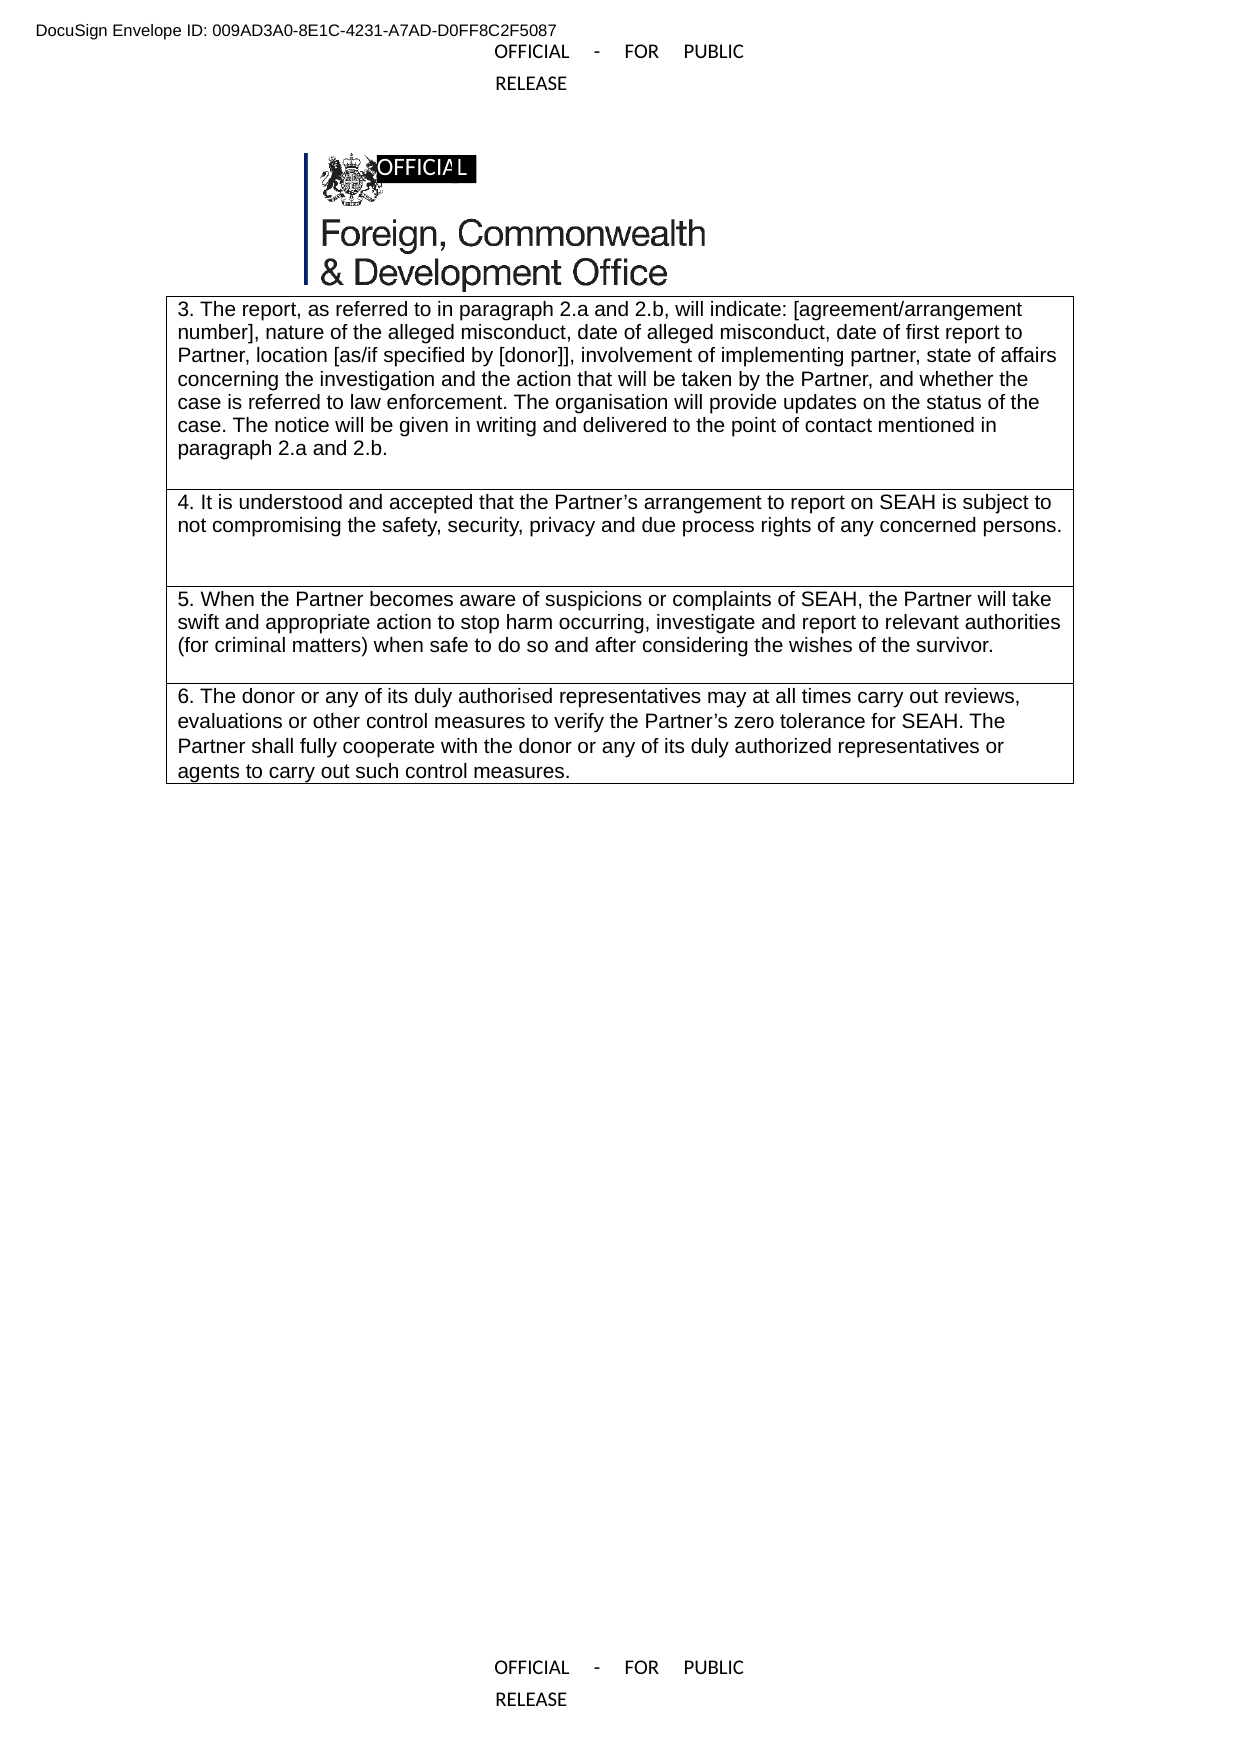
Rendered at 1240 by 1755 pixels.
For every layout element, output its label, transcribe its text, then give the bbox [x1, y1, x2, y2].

table_cell 3. The report, as referred to in paragraph 2.a and 2.b, will indicate: [agreement/arrangement number], nature of the alleged misconduct, date of alleged misconduct, date of first report to Partner, location [as/if specified by [donor]], involvement of implementing partner, state of affairs concerning the investigation and the action that will be taken by the Partner, and whether the case is referred to law enforcement. The organisation will provide updates on the status of the case. The notice will be given in writing and delivered to the point of contact mentioned in paragraph 2.a and 2.b. [167, 297, 1073, 489]
picture [304, 153, 707, 292]
table_cell 5. When the Partner becomes aware of suspicions or complaints of SEAH, the Partner will take swift and appropriate action to stop harm occurring, investigate and report to relevant authorities (for criminal matters) when safe to do so and after considering the wishes of the survivor. [167, 587, 1073, 682]
table_cell 6. The donor or any of its duly authorised representatives may at all times carry out reviews, evaluations or other control measures to verify the Partner’s zero tolerance for SEAH. The Partner shall fully cooperate with the donor or any of its duly authorized representatives or agents to carry out such control measures. [167, 684, 1073, 783]
table_cell 4. It is understood and accepted that the Partner’s arrangement to report on SEAH is subject to not compromising the safety, security, privacy and due process rights of any concerned persons. [167, 490, 1073, 586]
